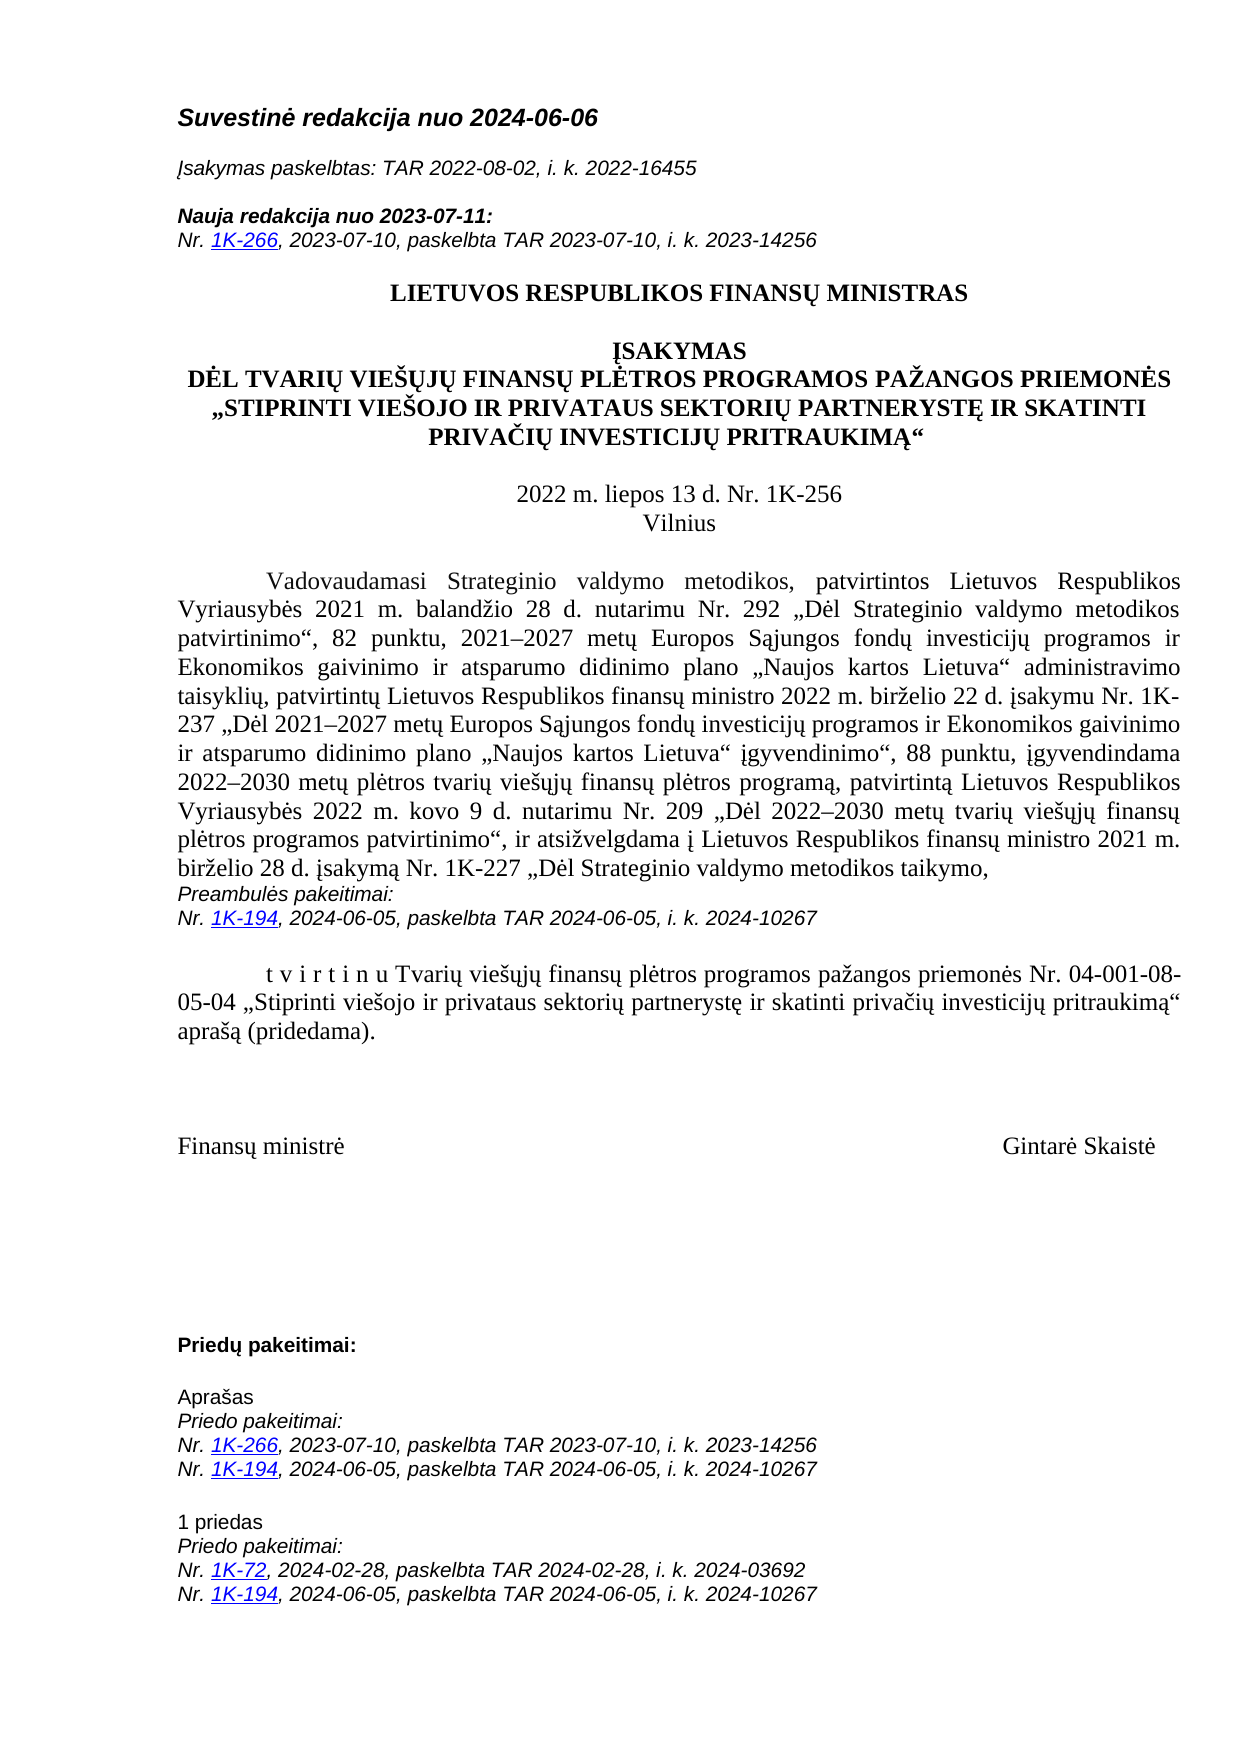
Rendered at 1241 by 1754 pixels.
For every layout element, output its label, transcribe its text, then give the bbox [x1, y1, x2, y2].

text Finansų ministrė Gintarė Skaistė [177, 1131, 1181, 1160]
text Nr. 1K-266, 2023-07-10, paskelbta TAR 2023-07-10, i. k. 2023-14256 [177, 228, 1181, 252]
text DĖL TVARIŲ VIEŠŲJŲ FINANSŲ PLĖTROS PROGRAMOS PAŽANGOS PRIEMONĖS „STIPRINTI VIEŠOJO IR PRIVATAUS SEKTORIŲ PARTNERYSTĘ IR SKATINTI PRIVAČIŲ INVESTICIJŲ PRITRAUKIMĄ“ [177, 364, 1181, 451]
text Nr. 1K-266, 2023-07-10, paskelbta TAR 2023-07-10, i. k. 2023-14256 [177, 1433, 1181, 1457]
text Nr. 1K-72, 2024-02-28, paskelbta TAR 2024-02-28, i. k. 2024-03692 [177, 1558, 1181, 1582]
text Preambulės pakeitimai: [177, 882, 1181, 906]
text Vadovaudamasi Strateginio valdymo metodikos, patvirtintos Lietuvos Respublikos Vyriausybės 2021 m. balandžio 28 d. nutarimu Nr. 292 „Dėl Strateginio valdymo metodikos patvirtinimo“, 82 punktu, 2021–2027 metų Europos Sąjungos fondų investicijų programos ir Ekonomikos gaivinimo ir atsparumo didinimo plano „Naujos kartos Lietuva“ administravimo taisyklių, patvirtintų Lietuvos Respublikos finansų ministro 2022 m. birželio 22 d. įsakymu Nr. 1K-237 „Dėl 2021–2027 metų Europos Sąjungos fondų investicijų programos ir Ekonomikos gaivinimo ir atsparumo didinimo plano „Naujos kartos Lietuva“ įgyvendinimo“, 88 punktu, įgyvendindama 2022–2030 metų plėtros tvarių viešųjų finansų plėtros programą, patvirtintą Lietuvos Respublikos Vyriausybės 2022 m. kovo 9 d. nutarimu Nr. 209 „Dėl 2022–2030 metų tvarių viešųjų finansų plėtros programos patvirtinimo“, ir atsižvelgdama į Lietuvos Respublikos finansų ministro 2021 m. birželio 28 d. įsakymą Nr. 1K-227 „Dėl Strateginio valdymo metodikos taikymo, [177, 566, 1181, 882]
text Priedo pakeitimai: [177, 1534, 1181, 1558]
text t v i r t i n u Tvarių viešųjų finansų plėtros programos pažangos priemonės Nr. 04-001-08-05-04 „Stiprinti viešojo ir privataus sektorių partnerystę ir skatinti privačių investicijų pritraukimą“ aprašą (pridedama). [177, 959, 1181, 1045]
text Suvestinė redakcija nuo 2024-06-06 [177, 103, 1181, 132]
text Nauja redakcija nuo 2023-07-11: [177, 204, 1181, 228]
text Nr. 1K-194, 2024-06-05, paskelbta TAR 2024-06-05, i. k. 2024-10267 [177, 1582, 1181, 1606]
text Priedo pakeitimai: [177, 1409, 1181, 1433]
text Nr. 1K-194, 2024-06-05, paskelbta TAR 2024-06-05, i. k. 2024-10267 [177, 906, 1181, 930]
text Aprašas [177, 1385, 1181, 1409]
text 2022 m. liepos 13 d. Nr. 1K-256 [177, 479, 1181, 508]
text Nr. 1K-194, 2024-06-05, paskelbta TAR 2024-06-05, i. k. 2024-10267 [177, 1457, 1181, 1481]
text LIETUVOS RESPUBLIKOS FINANSŲ MINISTRAS [177, 278, 1181, 307]
text Įsakymas paskelbtas: TAR 2022-08-02, i. k. 2022-16455 [177, 156, 1181, 180]
text 1 priedas [177, 1510, 1181, 1534]
text Vilnius [177, 508, 1181, 537]
text ĮSAKYMAS [177, 336, 1181, 364]
text Priedų pakeitimai: [177, 1332, 1181, 1356]
